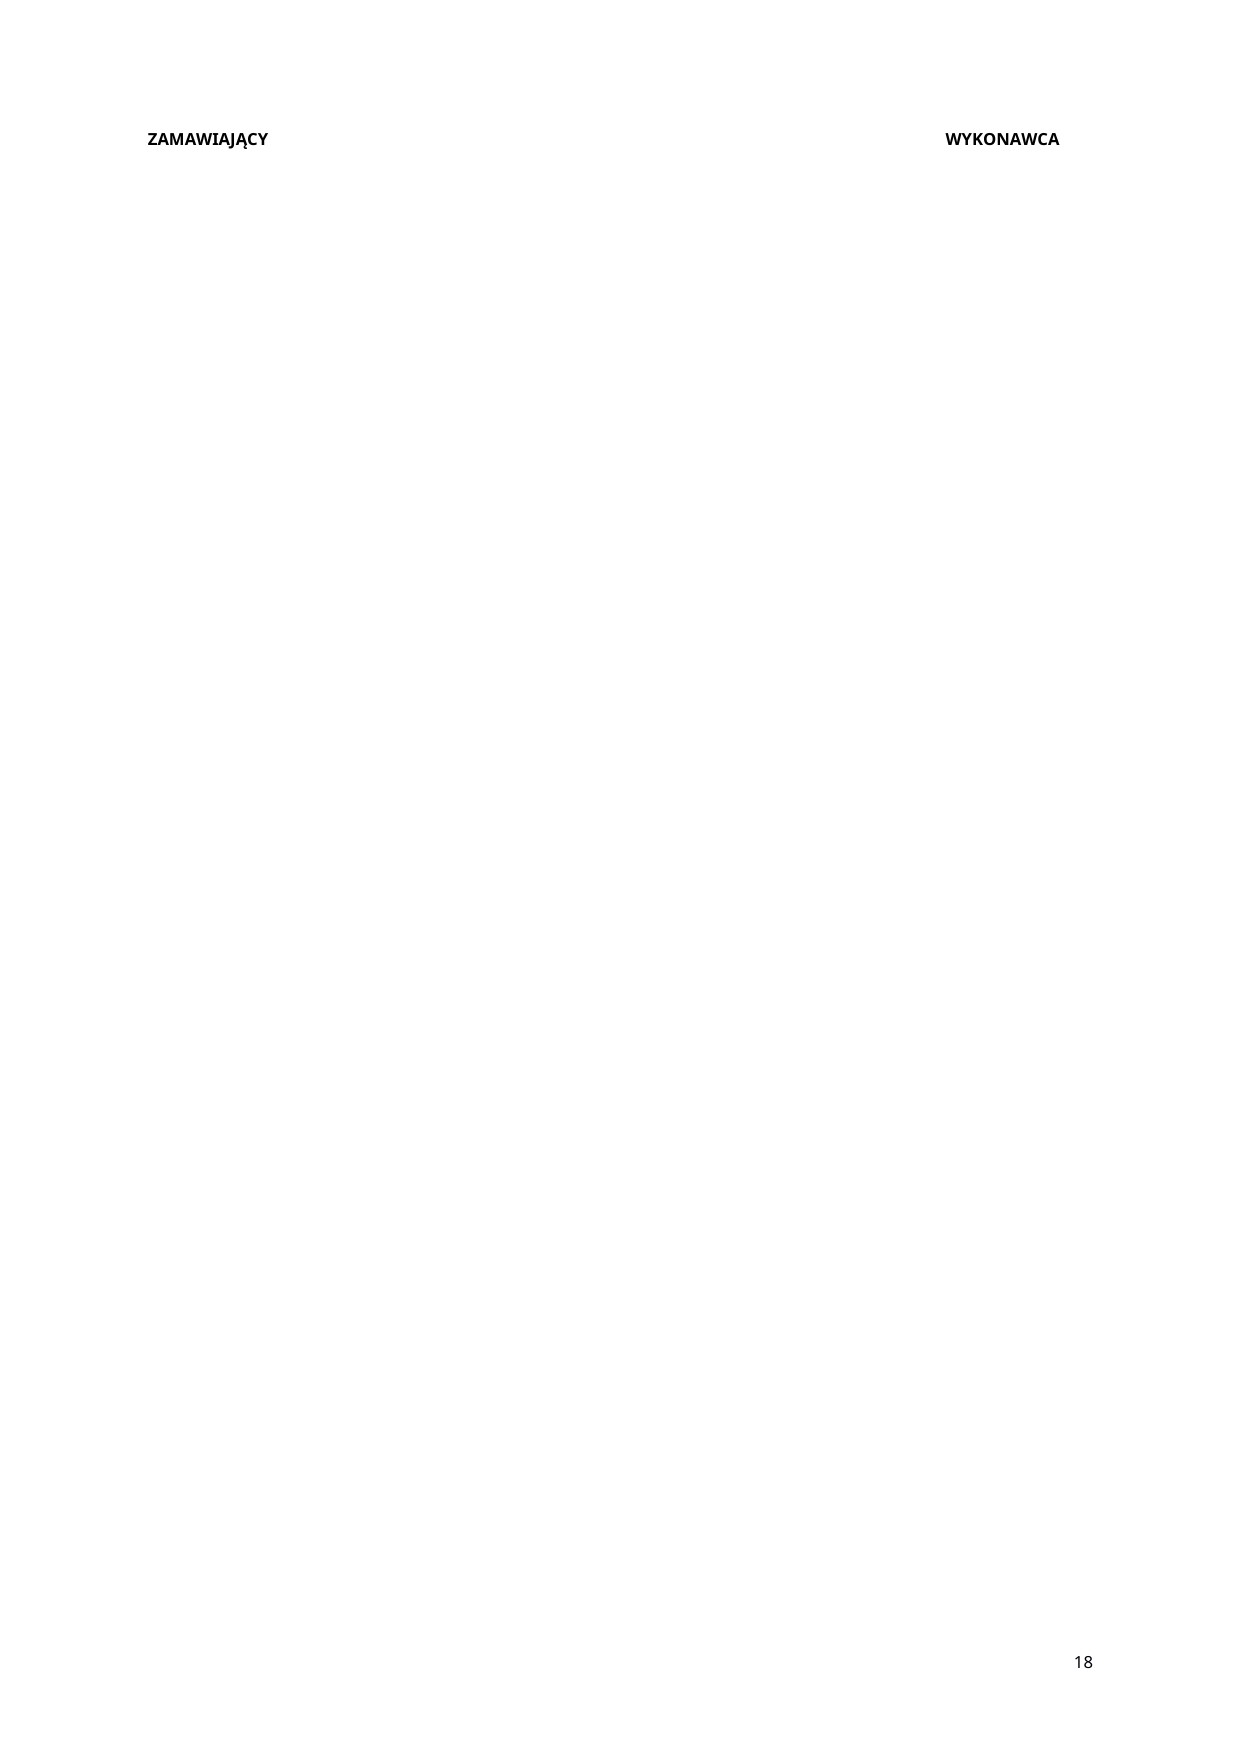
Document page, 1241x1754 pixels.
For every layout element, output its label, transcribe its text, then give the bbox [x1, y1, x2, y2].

text ZAMAWIAJĄCY WYKONAWCA [148, 128, 1093, 151]
